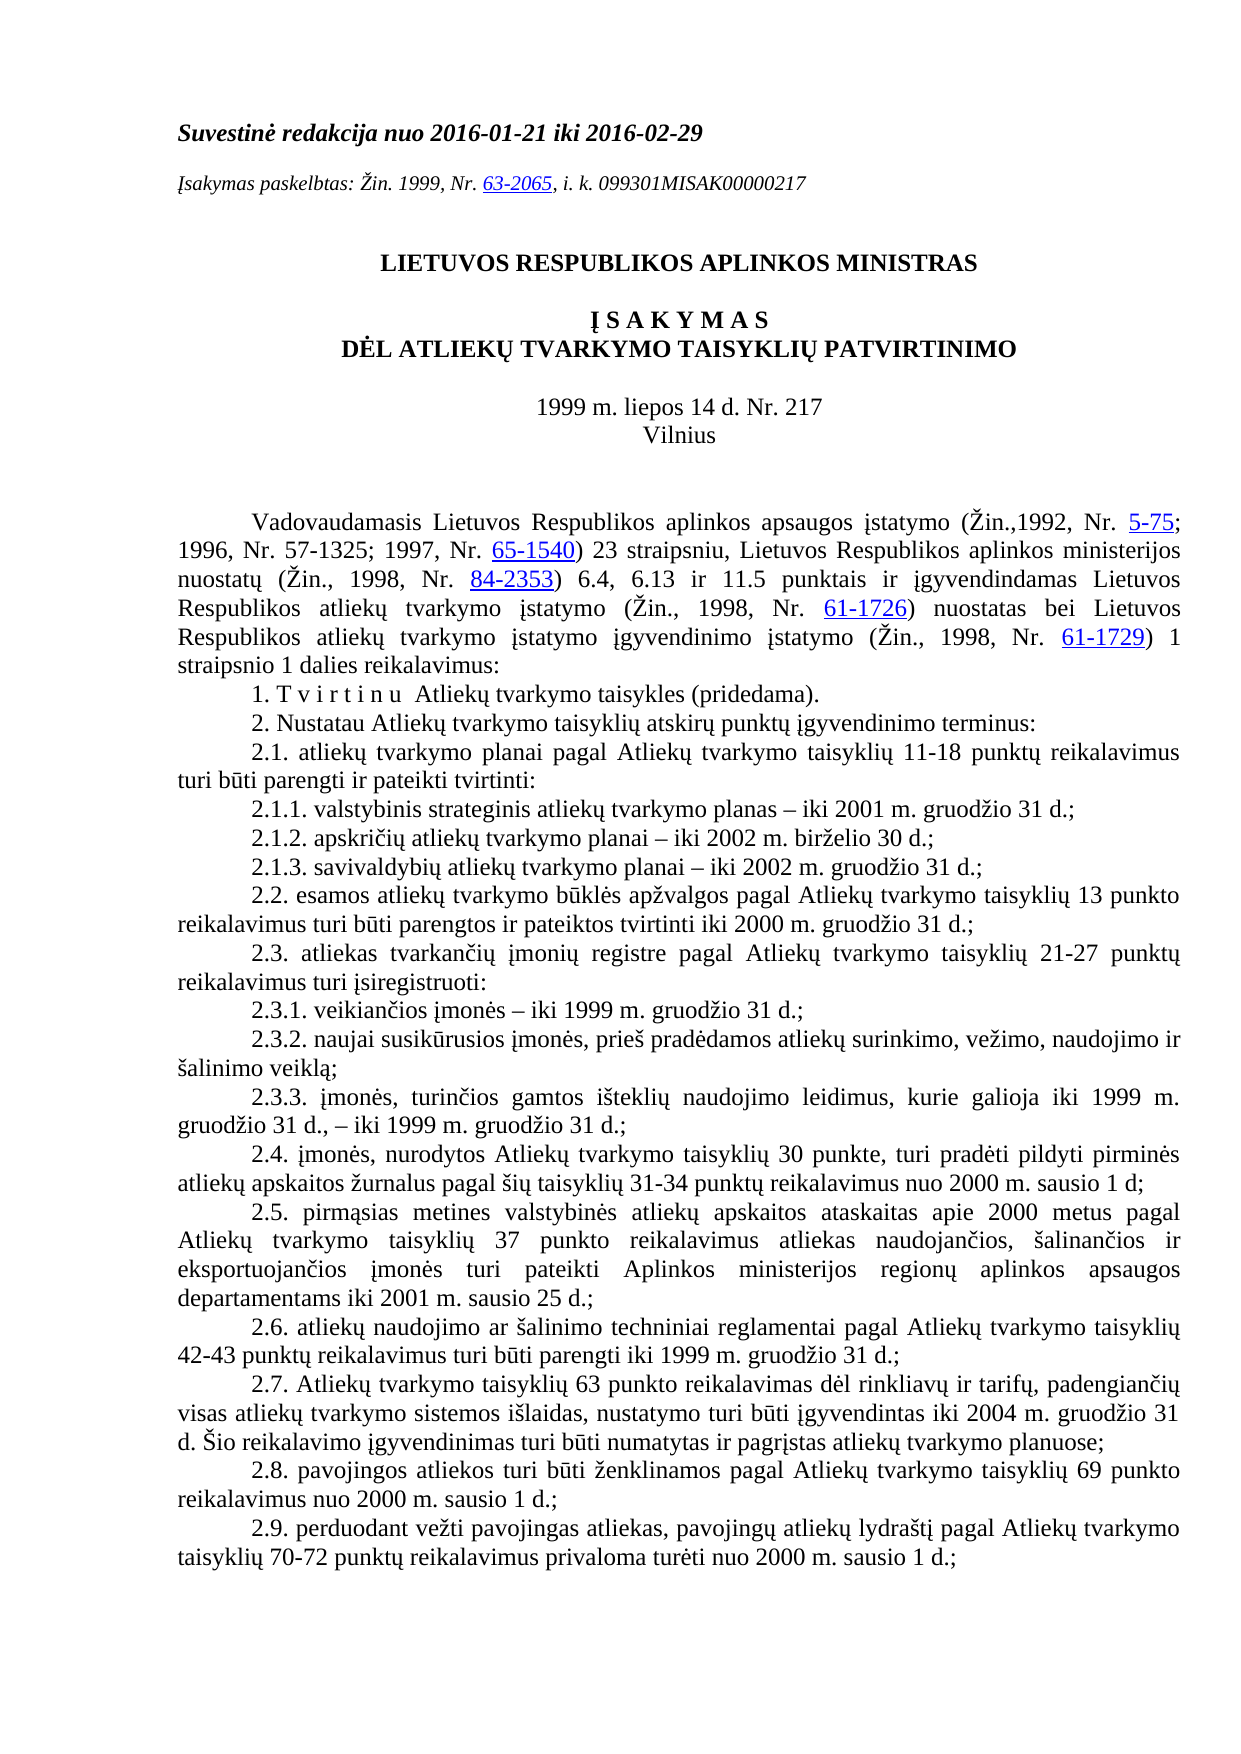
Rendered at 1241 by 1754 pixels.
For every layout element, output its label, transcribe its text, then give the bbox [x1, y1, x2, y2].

text 2.7. Atliekų tvarkymo taisyklių 63 punkto reikalavimas dėl rinkliavų ir tarifų, padengiančių visas atliekų tvarkymo sistemos išlaidas, nustatymo turi būti įgyvendintas iki 2004 m. gruodžio 31 d. Šio reikalavimo įgyvendinimas turi būti numatytas ir pagrįstas atliekų tvarkymo planuose; [177, 1369, 1181, 1455]
text 2.2. esamos atliekų tvarkymo būklės apžvalgos pagal Atliekų tvarkymo taisyklių 13 punkto reikalavimus turi būti parengtos ir pateiktos tvirtinti iki 2000 m. gruodžio 31 d.; [177, 880, 1181, 938]
text 1999 m. liepos 14 d. Nr. 217 [177, 392, 1181, 420]
text 2.1. atliekų tvarkymo planai pagal Atliekų tvarkymo taisyklių 11-18 punktų reikalavimus turi būti parengti ir pateikti tvirtinti: [177, 737, 1181, 794]
text Vilnius [177, 420, 1181, 449]
text 2.3.1. veikiančios įmonės – iki 1999 m. gruodžio 31 d.; [177, 995, 1181, 1024]
text 2.3.2. naujai susikūrusios įmonės, prieš pradėdamos atliekų surinkimo, vežimo, naudojimo ir šalinimo veiklą; [177, 1024, 1181, 1082]
text DĖL ATLIEKŲ TVARKYMO TAISYKLIŲ PATVIRTINIMO [177, 334, 1181, 363]
text Į S A K Y M A S [177, 305, 1181, 334]
text 2.1.1. valstybinis strateginis atliekų tvarkymo planas – iki 2001 m. gruodžio 31 d.; [177, 794, 1181, 823]
text 2.1.3. savivaldybių atliekų tvarkymo planai – iki 2002 m. gruodžio 31 d.; [177, 852, 1181, 880]
text 2.8. pavojingos atliekos turi būti ženklinamos pagal Atliekų tvarkymo taisyklių 69 punkto reikalavimus nuo 2000 m. sausio 1 d.; [177, 1455, 1181, 1513]
text Vadovaudamasis Lietuvos Respublikos aplinkos apsaugos įstatymo (Žin.,1992, Nr. 5-75; 1996, Nr. 57-1325; 1997, Nr. 65-1540) 23 straipsniu, Lietuvos Respublikos aplinkos ministerijos nuostatų (Žin., 1998, Nr. 84-2353) 6.4, 6.13 ir 11.5 punktais ir įgyvendindamas Lietuvos Respublikos atliekų tvarkymo įstatymo (Žin., 1998, Nr. 61-1726) nuostatas bei Lietuvos Respublikos atliekų tvarkymo įstatymo įgyvendinimo įstatymo (Žin., 1998, Nr. 61-1729) 1 straipsnio 1 dalies reikalavimus: [177, 507, 1181, 679]
text LIETUVOS RESPUBLIKOS APLINKOS MINISTRAS [177, 248, 1181, 277]
text 2.9. perduodant vežti pavojingas atliekas, pavojingų atliekų lydraštį pagal Atliekų tvarkymo taisyklių 70-72 punktų reikalavimus privaloma turėti nuo 2000 m. sausio 1 d.; [177, 1513, 1181, 1570]
text 2.5. pirmąsias metines valstybinės atliekų apskaitos ataskaitas apie 2000 metus pagal Atliekų tvarkymo taisyklių 37 punkto reikalavimus atliekas naudojančios, šalinančios ir eksportuojančios įmonės turi pateikti Aplinkos ministerijos regionų aplinkos apsaugos departamentams iki 2001 m. sausio 25 d.; [177, 1197, 1181, 1312]
text 2.3.3. įmonės, turinčios gamtos išteklių naudojimo leidimus, kurie galioja iki 1999 m. gruodžio 31 d., – iki 1999 m. gruodžio 31 d.; [177, 1082, 1181, 1139]
text 2.1.2. apskričių atliekų tvarkymo planai – iki 2002 m. birželio 30 d.; [177, 823, 1181, 852]
text 2.3. atliekas tvarkančių įmonių registre pagal Atliekų tvarkymo taisyklių 21-27 punktų reikalavimus turi įsiregistruoti: [177, 938, 1181, 995]
text Įsakymas paskelbtas: Žin. 1999, Nr. 63-2065, i. k. 099301MISAK00000217 [177, 171, 1181, 195]
text 2. Nustatau Atliekų tvarkymo taisyklių atskirų punktų įgyvendinimo terminus: [177, 708, 1181, 737]
text 2.4. įmonės, nurodytos Atliekų tvarkymo taisyklių 30 punkte, turi pradėti pildyti pirminės atliekų apskaitos žurnalus pagal šių taisyklių 31-34 punktų reikalavimus nuo 2000 m. sausio 1 d; [177, 1139, 1181, 1197]
text Suvestinė redakcija nuo 2016-01-21 iki 2016-02-29 [177, 118, 1181, 147]
text 1. Tvirtinu Atliekų tvarkymo taisykles (pridedama). [177, 679, 1181, 708]
text 2.6. atliekų naudojimo ar šalinimo techniniai reglamentai pagal Atliekų tvarkymo taisyklių 42-43 punktų reikalavimus turi būti parengti iki 1999 m. gruodžio 31 d.; [177, 1312, 1181, 1369]
